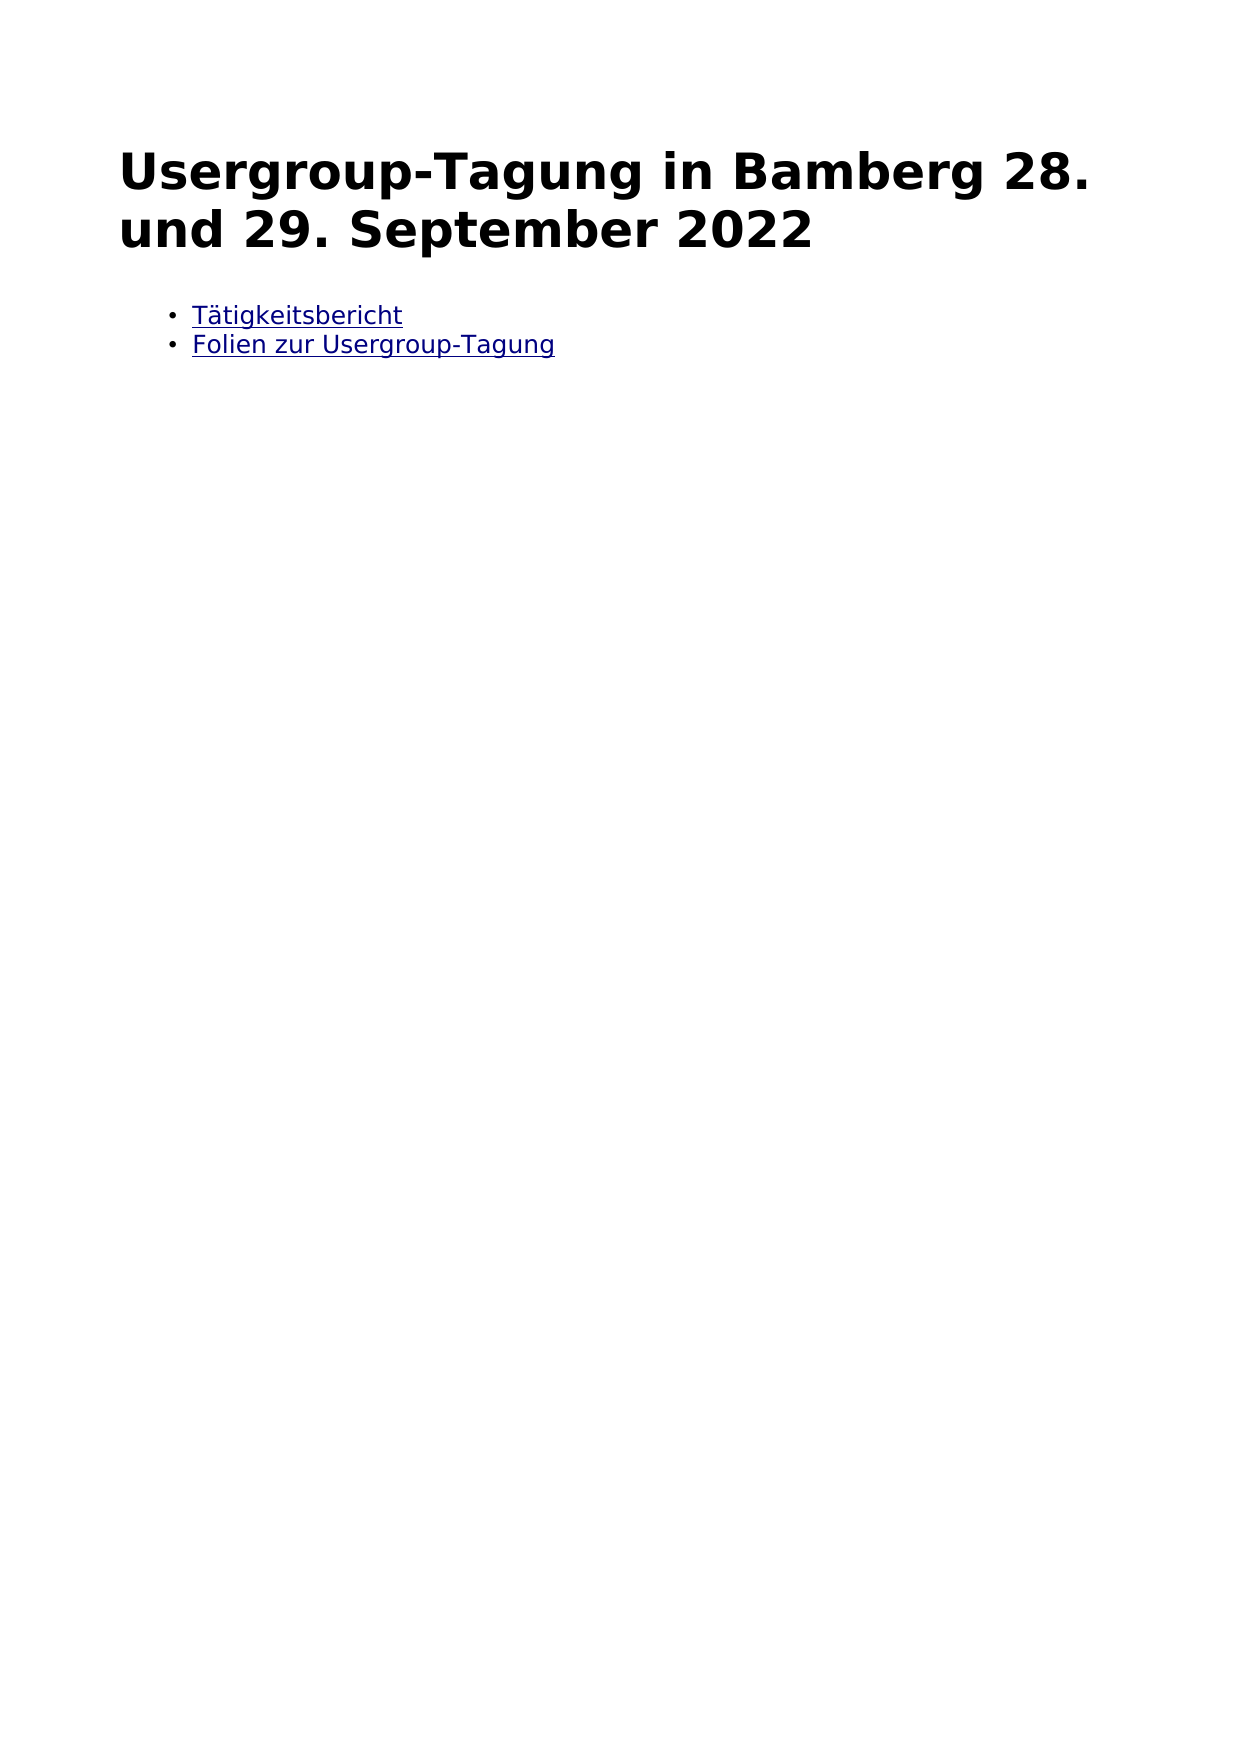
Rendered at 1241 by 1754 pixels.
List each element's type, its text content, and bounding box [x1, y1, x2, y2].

subtitle Usergroup-Tagung in Bamberg 28. und 29. September 2022 [118, 143, 1122, 259]
list Tätigkeitsbericht [177, 302, 1122, 331]
list Folien zur Usergroup-Tagung [177, 331, 1122, 360]
